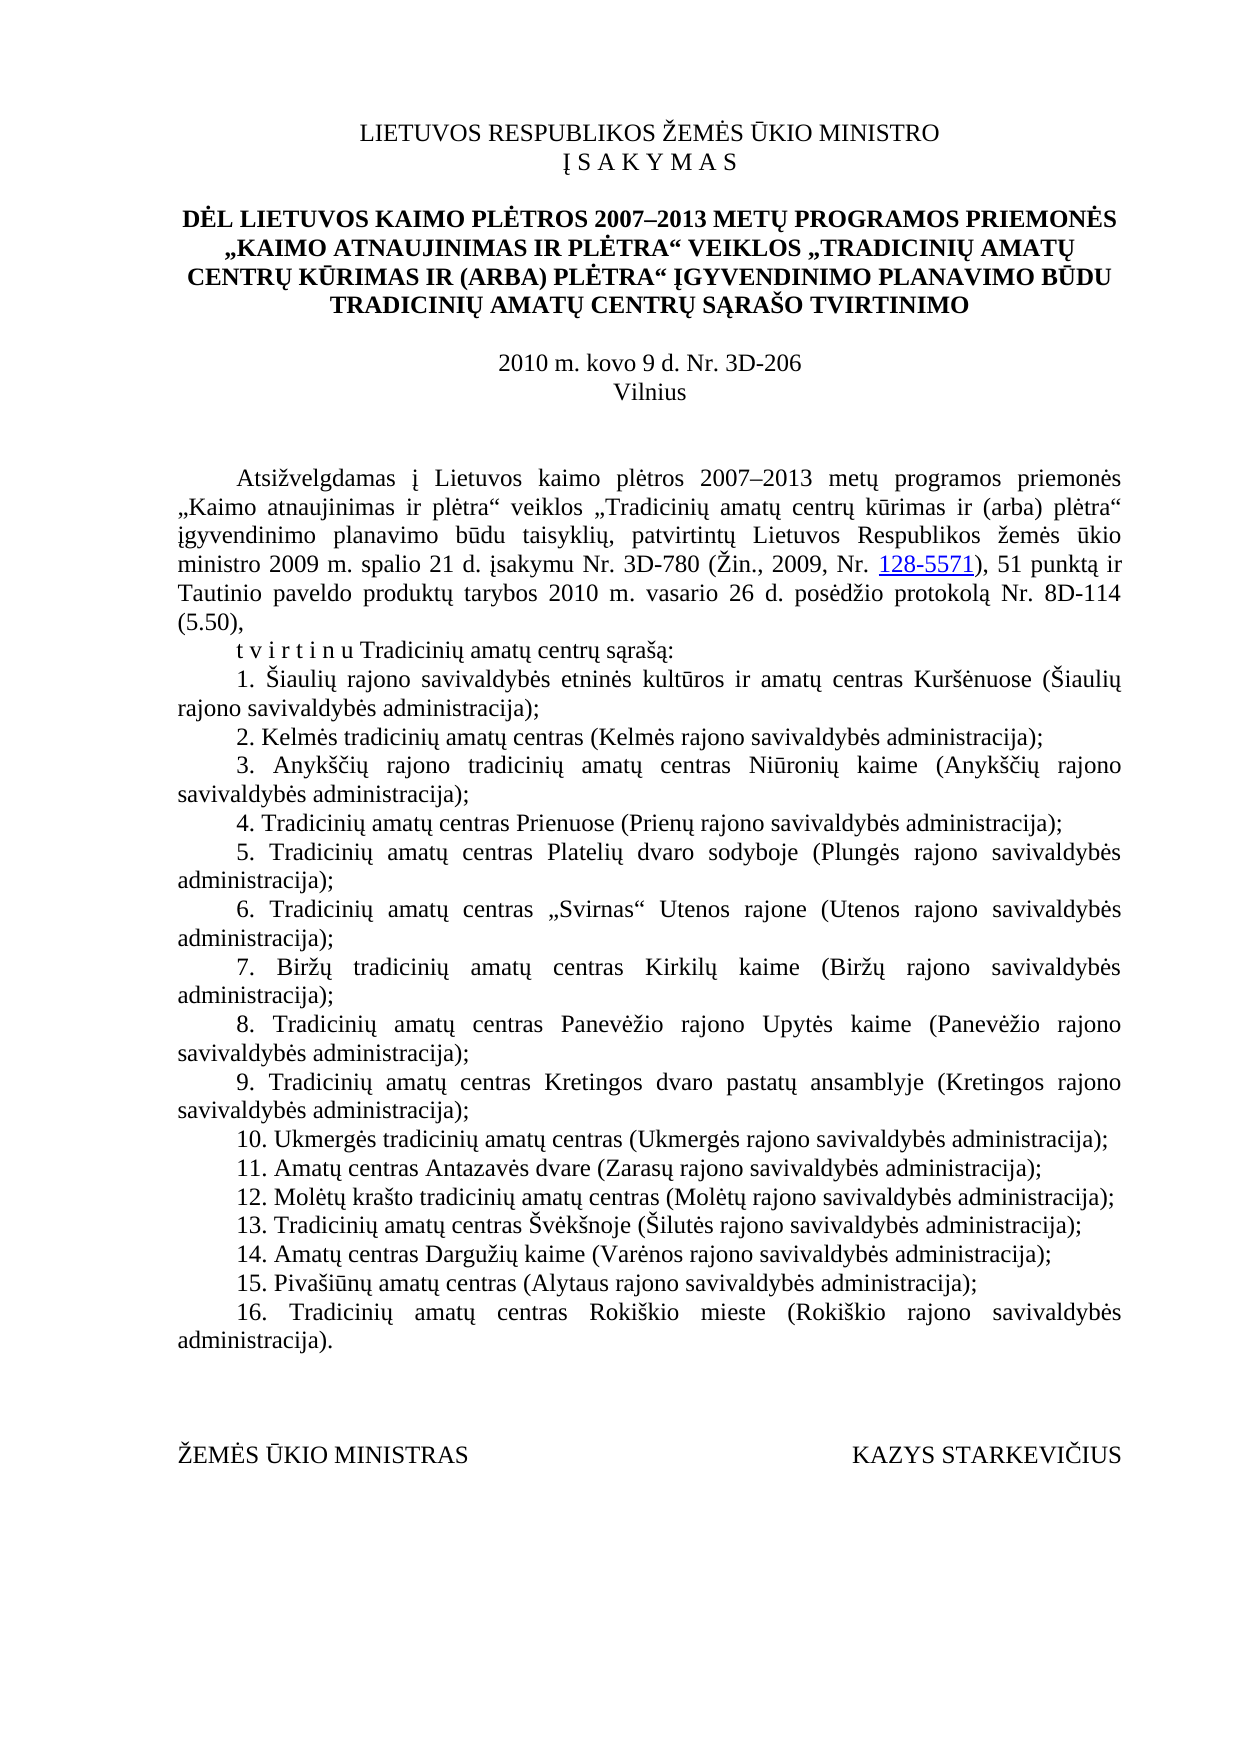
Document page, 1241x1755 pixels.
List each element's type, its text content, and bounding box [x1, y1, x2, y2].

text 12. Molėtų krašto tradicinių amatų centras (Molėtų rajono savivaldybės administracija); [177, 1182, 1122, 1211]
text 5. Tradicinių amatų centras Platelių dvaro sodyboje (Plungės rajono savivaldybės administracija); [177, 837, 1122, 894]
text Į S A K Y M A S [177, 147, 1122, 176]
text t v i r t i n u Tradicinių amatų centrų sąrašą: [177, 636, 1122, 664]
text Žemės ūkio ministras Kazys Starkevičius [177, 1441, 1122, 1469]
text 1. Šiaulių rajono savivaldybės etninės kultūros ir amatų centras Kuršėnuose (Šiaulių rajono savivaldybės administracija); [177, 664, 1122, 722]
text 11. Amatų centras Antazavės dvare (Zarasų rajono savivaldybės administracija); [177, 1153, 1122, 1182]
text Atsižvelgdamas į Lietuvos kaimo plėtros 2007–2013 metų programos priemonės „Kaimo atnaujinimas ir plėtra“ veiklos „Tradicinių amatų centrų kūrimas ir (arba) plėtra“ įgyvendinimo planavimo būdu taisyklių, patvirtintų Lietuvos Respublikos žemės ūkio ministro 2009 m. spalio 21 d. įsakymu Nr. 3D-780 (Žin., 2009, Nr. 128-5571), 51 punktą ir Tautinio paveldo produktų tarybos 2010 m. vasario 26 d. posėdžio protokolą Nr. 8D-114 (5.50), [177, 463, 1122, 636]
text 10. Ukmergės tradicinių amatų centras (Ukmergės rajono savivaldybės administracija); [177, 1124, 1122, 1153]
text 2. Kelmės tradicinių amatų centras (Kelmės rajono savivaldybės administracija); [177, 722, 1122, 751]
text 7. Biržų tradicinių amatų centras Kirkilų kaime (Biržų rajono savivaldybės administracija); [177, 952, 1122, 1009]
text 4. Tradicinių amatų centras Prienuose (Prienų rajono savivaldybės administracija); [177, 808, 1122, 837]
text 13. Tradicinių amatų centras Švėkšnoje (Šilutės rajono savivaldybės administracija); [177, 1211, 1122, 1239]
text 14. Amatų centras Dargužių kaime (Varėnos rajono savivaldybės administracija); [177, 1239, 1122, 1268]
text 16. Tradicinių amatų centras Rokiškio mieste (Rokiškio rajono savivaldybės administracija). [177, 1297, 1122, 1354]
text 9. Tradicinių amatų centras Kretingos dvaro pastatų ansamblyje (Kretingos rajono savivaldybės administracija); [177, 1067, 1122, 1124]
text Vilnius [177, 377, 1122, 406]
text 2010 m. kovo 9 d. Nr. 3D-206 [177, 348, 1122, 377]
text DĖL LIETUVOS KAIMO PLĖTROS 2007–2013 METŲ PROGRAMOS PRIEMONĖS „KAIMO ATNAUJINIMAS IR PLĖTRA“ VEIKLOS „TRADICINIŲ AMATŲ CENTRŲ KŪRIMAS IR (ARBA) PLĖTRA“ ĮGYVENDINIMO PLANAVIMO BŪDU TRADICINIŲ AMATŲ CENTRŲ SĄRAŠO TVIRTINIMO [177, 204, 1122, 319]
text LIETUVOS RESPUBLIKOS ŽEMĖS ŪKIO MINISTRO [177, 118, 1122, 147]
text 6. Tradicinių amatų centras „Svirnas“ Utenos rajone (Utenos rajono savivaldybės administracija); [177, 894, 1122, 952]
text 8. Tradicinių amatų centras Panevėžio rajono Upytės kaime (Panevėžio rajono savivaldybės administracija); [177, 1009, 1122, 1067]
text 15. Pivašiūnų amatų centras (Alytaus rajono savivaldybės administracija); [177, 1268, 1122, 1297]
text 3. Anykščių rajono tradicinių amatų centras Niūronių kaime (Anykščių rajono savivaldybės administracija); [177, 751, 1122, 808]
